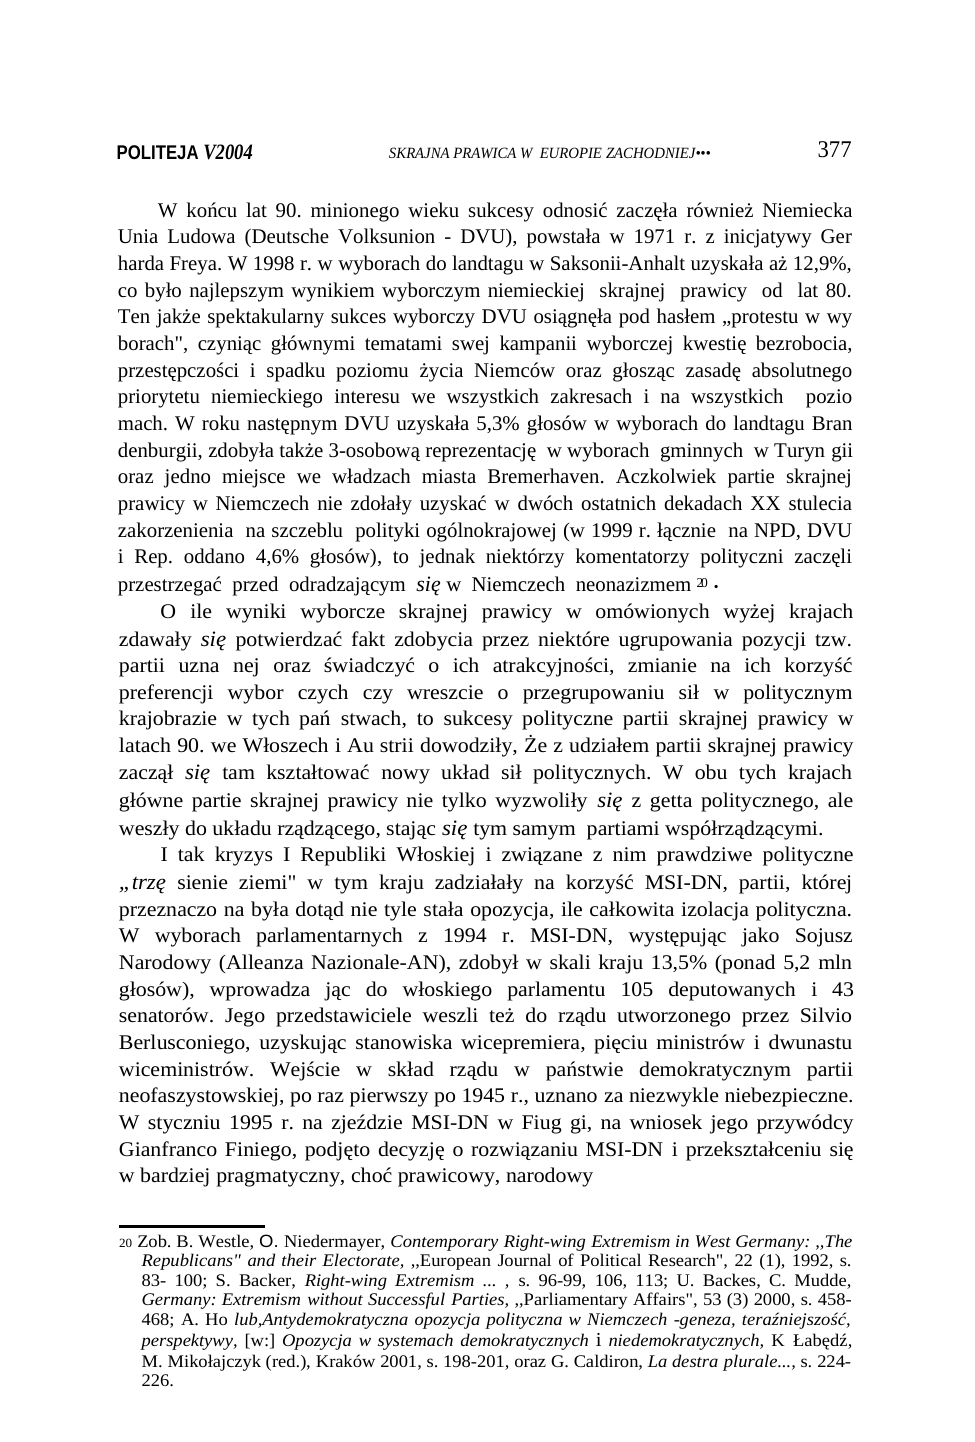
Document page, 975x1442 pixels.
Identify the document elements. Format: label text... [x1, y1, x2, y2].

text I tak kryzys I Republiki Włoskiej i związane z nim prawdziwe polityczne „trzę­ sienie ziemi" w tym kraju zadziałały na korzyść MSI-DN, partii, której przeznaczo­ na była dotąd nie tyle stała opozycja, ile całkowita izolacja polityczna. W wyborach parlamentarnych z 1994 r. MSI-DN, występując jako Sojusz Narodowy (Alleanza Nazionale-AN), zdobył w skali kraju 13,5% (ponad 5,2 mln głosów), wprowadza­ jąc do włoskiego parlamentu 105 deputowanych i 43 senatorów. Jego przedstawiciele weszli też do rządu utworzonego przez Silvio Berlusconiego, uzyskując stanowiska wicepremiera, pięciu ministrów i dwunastu wiceministrów. Wejście w skład rządu w państwie demokratycznym partii neofaszystowskiej, po raz pierwszy po 1945 r., uznano za niezwykle niebezpieczne. W styczniu 1995 r. na zjeździe MSI-DN w Fiug­ gi, na wniosek jego przywódcy Gianfranco Finiego, podjęto decyzję o rozwiązaniu MSI-DN i przekształceniu się w bardziej pragmatyczny, choć prawicowy, narodowy [119, 842, 854, 1187]
text 20 Zob. B. Westle, O. Niedermayer, Contemporary Right-wing Extremism in West Germany: ,,The Republicans" and their Electorate, ,,European Journal of Political Research", 22 (1), 1992, s. 83- 100; S. Backer, Right-wing Extremism ... , s. 96-99, 106, 113; U. Backes, C. Mudde, Germany: Extremism without Successful Parties, ,,Parliamentary Affairs", 53 (3) 2000, s. 458-468; A. Ho­ lub,Antydemokratyczna opozycja polityczna w Niemczech -geneza, teraźniejszość, perspektywy, [w:] Opozycja w systemach demokratycznych i niedemokratycznych, K Łabędź, M. Mikołajczyk (red.), Kraków 2001, s. 198-201, oraz G. Caldiron, La destra plurale..., s. 224-226. [119, 1224, 852, 1390]
text W końcu lat 90. minionego wieku sukcesy odnosić zaczęła również Niemiecka Unia Ludowa (Deutsche Volksunion - DVU), powstała w 1971 r. z inicjatywy Ger­ harda Freya. W 1998 r. w wyborach do landtagu w Saksonii-Anhalt uzyskała aż 12,9%, co było najlepszym wynikiem wyborczym niemieckiej skrajnej prawicy od lat 80. Ten jakże spektakularny sukces wyborczy DVU osiągnęła pod hasłem „protestu w wy­ borach", czyniąc głównymi tematami swej kampanii wyborczej kwestię bezrobocia, przestępczości i spadku poziomu życia Niemców oraz głosząc zasadę absolutnego priorytetu niemieckiego interesu we wszystkich zakresach i na wszystkich pozio­ mach. W roku następnym DVU uzyskała 5,3% głosów w wyborach do landtagu Bran­ denburgii, zdobyła także 3-osobową reprezentację w wyborach gminnych w Turyn­ gii oraz jedno miejsce we władzach miasta Bremerhaven. Aczkolwiek partie skrajnej prawicy w Niemczech nie zdołały uzyskać w dwóch ostatnich dekadach XX stulecia zakorzenienia na szczeblu polityki ogólnokrajowej (w 1999 r. łącznie na NPD, DVU i Rep. oddano 4,6% głosów), to jednak niektórzy komentatorzy polityczni zaczęli przestrzegać przed odradzającym się w Niemczech neonazizmem 20 • [118, 198, 853, 596]
text POLITEJA V2004 SKRAJNA PRAWICA W EUROPIE ZACHODNIEJ••• 377 [116, 135, 864, 164]
text O ile wyniki wyborcze skrajnej prawicy w omówionych wyżej krajach zdawały się potwierdzać fakt zdobycia przez niektóre ugrupowania pozycji tzw. partii uzna­ nej oraz świadczyć o ich atrakcyjności, zmianie na ich korzyść preferencji wybor­ czych czy wreszcie o przegrupowaniu sił w politycznym krajobrazie w tych pań­ stwach, to sukcesy polityczne partii skrajnej prawicy w latach 90. we Włoszech i Au­ strii dowodziły, Że z udziałem partii skrajnej prawicy zaczął się tam kształtować nowy układ sił politycznych. W obu tych krajach główne partie skrajnej prawicy nie tylko wyzwoliły się z getta politycznego, ale weszły do układu rządzącego, stając się tym samym partiami współrządzącymi. [119, 599, 853, 840]
